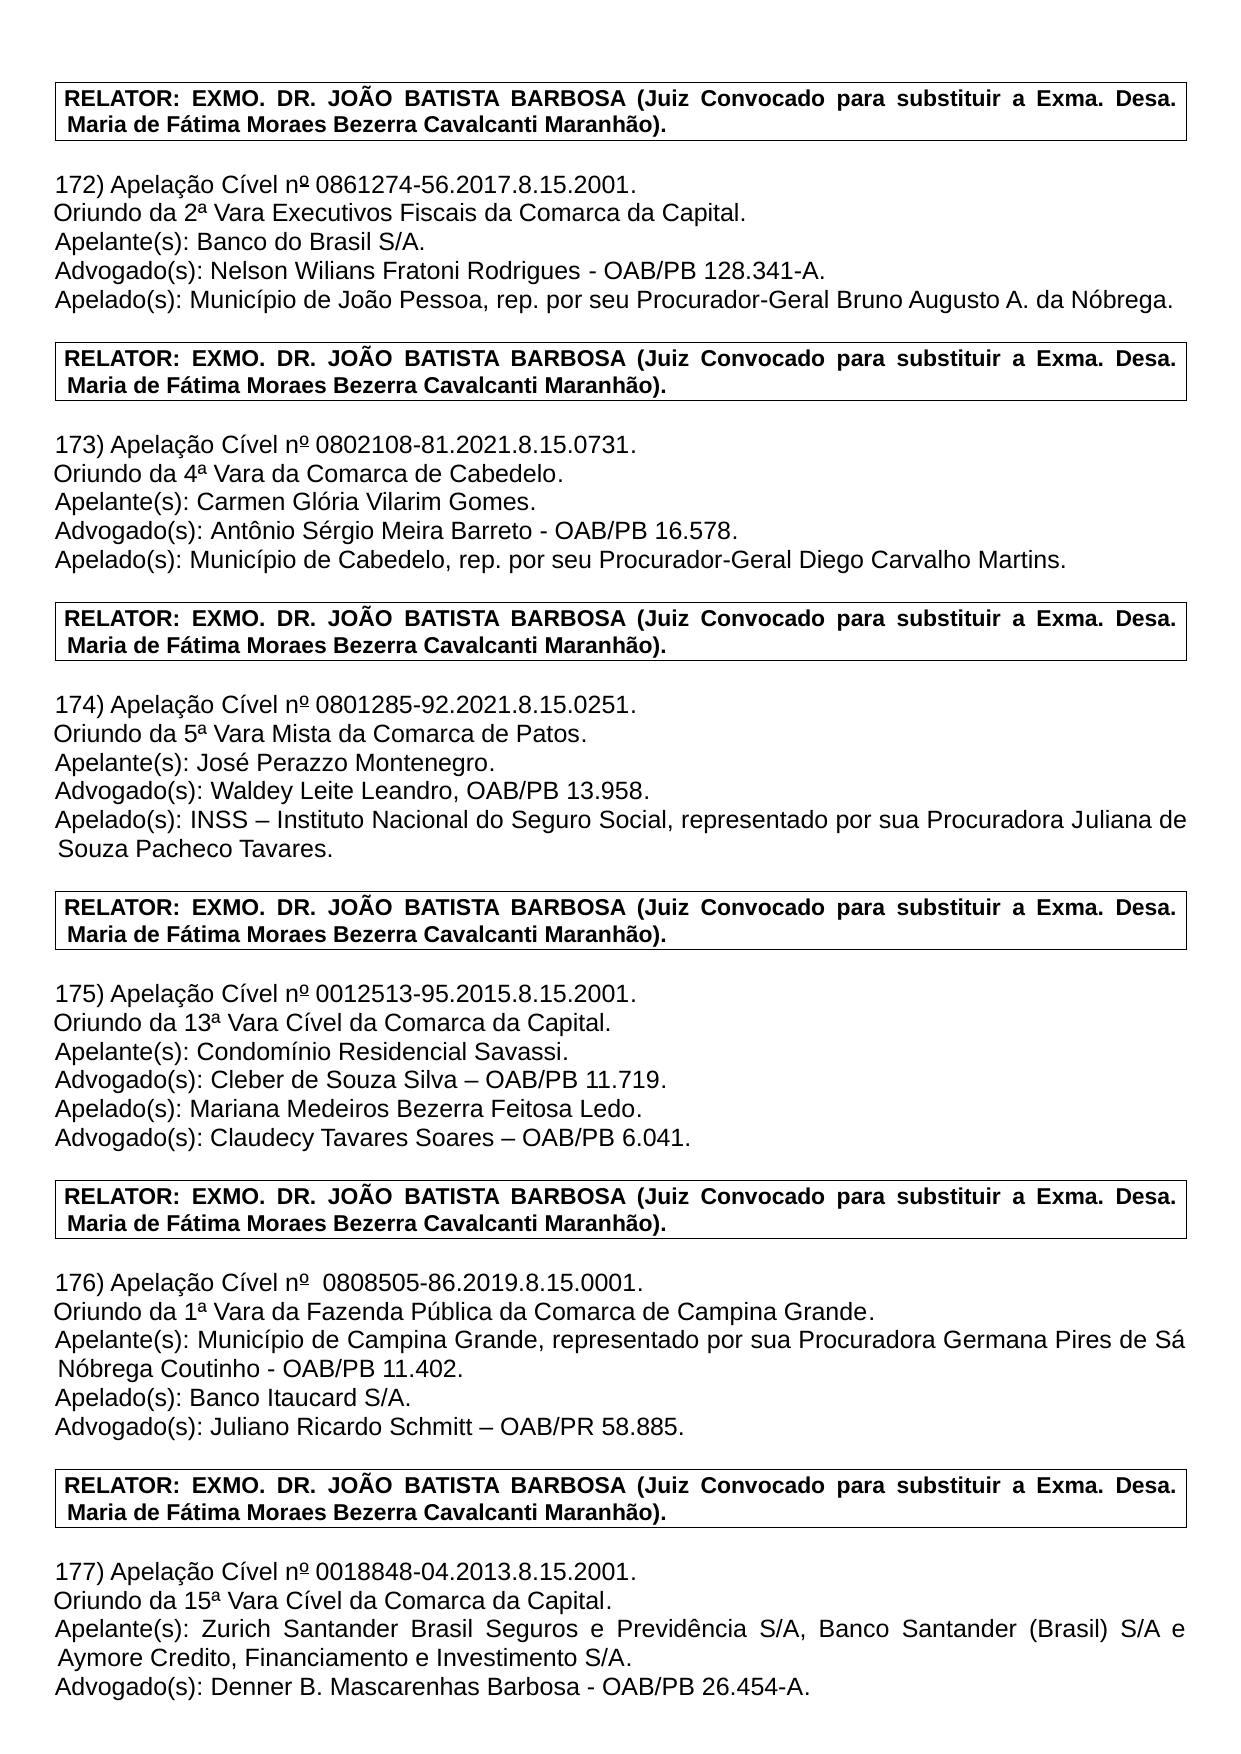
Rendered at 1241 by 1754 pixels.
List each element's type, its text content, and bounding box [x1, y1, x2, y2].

text Apelado(s): Município de João Pessoa, rep. por seu Procurador-Geral Bruno Augusto A. da Nóbrega. [54, 284, 1187, 313]
text Advogado(s): Juliano Ricardo Schmitt – OAB/PR 58.885. [54, 1412, 1187, 1440]
text Apelante(s): Município de Campina Grande, representado por sua Procuradora Germana Pires de Sá Nóbrega Coutinho - OAB/PB 11.402. [54, 1325, 1187, 1383]
text Oriundo da 2ª Vara Executivos Fiscais da Comarca da Capital. [53, 198, 1187, 227]
text 176) Apelação Cível nº 0808505-86.2019.8.15.0001. [54, 1268, 1187, 1297]
text 175) Apelação Cível nº 0012513-95.2015.8.15.2001. [54, 979, 1187, 1008]
text Oriundo da 1ª Vara da Fazenda Pública da Comarca de Campina Grande. [53, 1297, 1187, 1325]
text Oriundo da 13ª Vara Cível da Comarca da Capital. [53, 1008, 1187, 1036]
text Apelante(s): José Perazzo Montenegro. [54, 747, 1187, 776]
text Apelado(s): INSS – Instituto Nacional do Seguro Social, representado por sua Procuradora Juliana de Souza Pacheco Tavares. [54, 805, 1187, 862]
text Advogado(s): Claudecy Tavares Soares – OAB/PB 6.041. [54, 1123, 1187, 1151]
text Apelado(s): Mariana Medeiros Bezerra Feitosa Ledo. [54, 1094, 1187, 1123]
text RELATOR: EXMO. DR. JOÃO BATISTA BARBOSA (Juiz Convocado para substituir a Exma. Desa. Maria de Fátima Moraes Bezerra Cavalcanti Maranhão). [56, 892, 1186, 949]
text Apelante(s): Banco do Brasil S/A. [54, 227, 1187, 256]
text 177) Apelação Cível nº 0018848-04.2013.8.15.2001. [54, 1557, 1187, 1586]
text Apelado(s): Município de Cabedelo, rep. por seu Procurador-Geral Diego Carvalho Martins. [54, 545, 1187, 573]
text RELATOR: EXMO. DR. JOÃO BATISTA BARBOSA (Juiz Convocado para substituir a Exma. Desa. Maria de Fátima Moraes Bezerra Cavalcanti Maranhão). [56, 83, 1186, 140]
text 173) Apelação Cível nº 0802108-81.2021.8.15.0731. [54, 430, 1187, 458]
text Apelante(s): Carmen Glória Vilarim Gomes. [54, 487, 1187, 516]
text Apelante(s): Zurich Santander Brasil Seguros e Previdência S/A, Banco Santander (Brasil) S/A e Aymore Credito, Financiamento e Investimento S/A. [54, 1614, 1187, 1672]
text Apelado(s): Banco Itaucard S/A. [54, 1383, 1187, 1412]
text Oriundo da 4ª Vara da Comarca de Cabedelo. [53, 458, 1187, 487]
text 174) Apelação Cível nº 0801285-92.2021.8.15.0251. [54, 690, 1187, 719]
text Oriundo da 15ª Vara Cível da Comarca da Capital. [53, 1586, 1187, 1614]
text Oriundo da 5ª Vara Mista da Comarca de Patos. [53, 719, 1187, 747]
text Apelante(s): Condomínio Residencial Savassi. [54, 1036, 1187, 1065]
text Advogado(s): Nelson Wilians Fratoni Rodrigues - OAB/PB 128.341-A. [54, 256, 1187, 284]
text Advogado(s): Waldey Leite Leandro, OAB/PB 13.958. [54, 776, 1187, 805]
text RELATOR: EXMO. DR. JOÃO BATISTA BARBOSA (Juiz Convocado para substituir a Exma. Desa. Maria de Fátima Moraes Bezerra Cavalcanti Maranhão). [56, 1470, 1186, 1527]
text RELATOR: EXMO. DR. JOÃO BATISTA BARBOSA (Juiz Convocado para substituir a Exma. Desa. Maria de Fátima Moraes Bezerra Cavalcanti Maranhão). [56, 603, 1186, 660]
text RELATOR: EXMO. DR. JOÃO BATISTA BARBOSA (Juiz Convocado para substituir a Exma. Desa. Maria de Fátima Moraes Bezerra Cavalcanti Maranhão). [56, 1181, 1186, 1238]
text Advogado(s): Antônio Sérgio Meira Barreto - OAB/PB 16.578. [54, 516, 1187, 545]
text RELATOR: EXMO. DR. JOÃO BATISTA BARBOSA (Juiz Convocado para substituir a Exma. Desa. Maria de Fátima Moraes Bezerra Cavalcanti Maranhão). [56, 343, 1186, 400]
text Advogado(s): Cleber de Souza Silva – OAB/PB 11.719. [54, 1065, 1187, 1094]
text 172) Apelação Cível nº 0861274-56.2017.8.15.2001. [54, 169, 1187, 198]
text Advogado(s): Denner B. Mascarenhas Barbosa - OAB/PB 26.454-A. [54, 1672, 1187, 1701]
